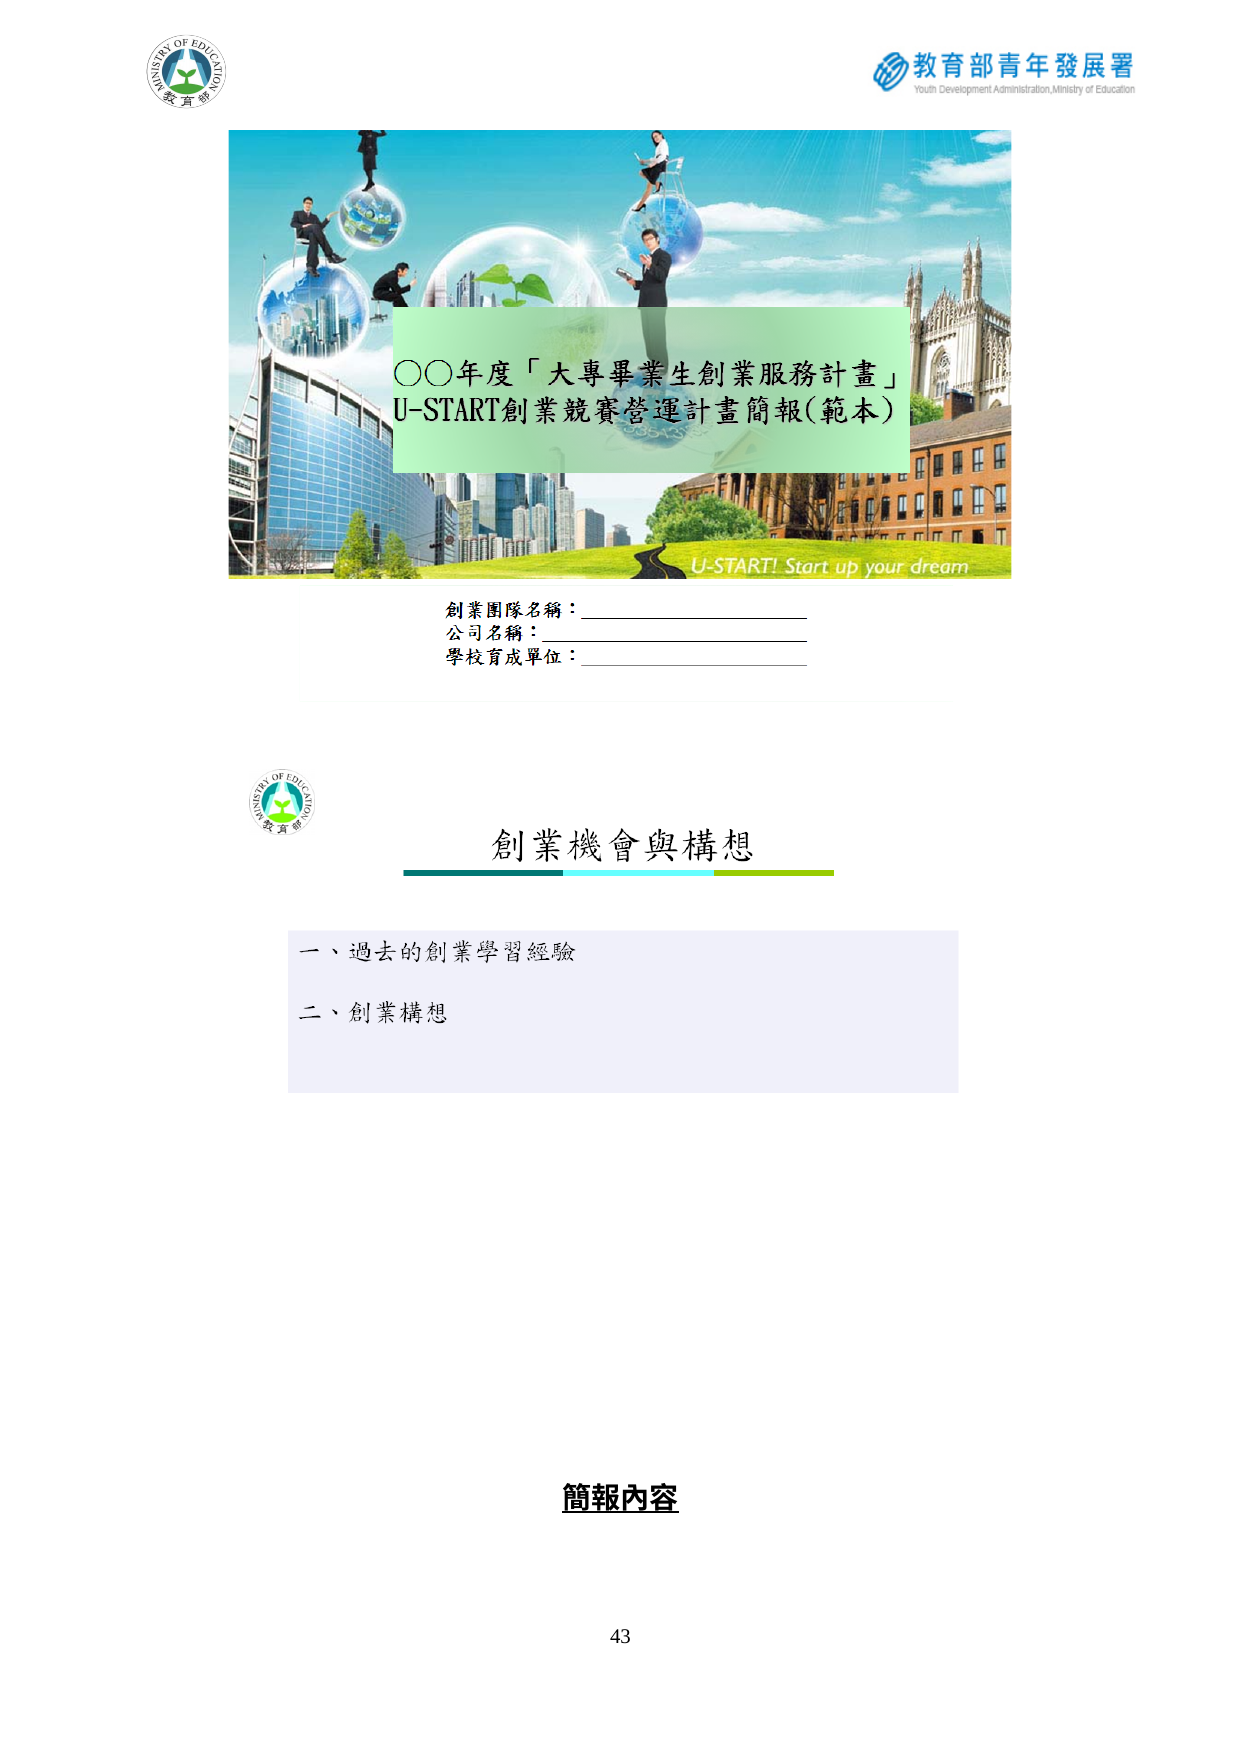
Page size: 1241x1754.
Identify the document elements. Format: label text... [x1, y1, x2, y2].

text 簡報內容 [118, 1474, 1122, 1517]
